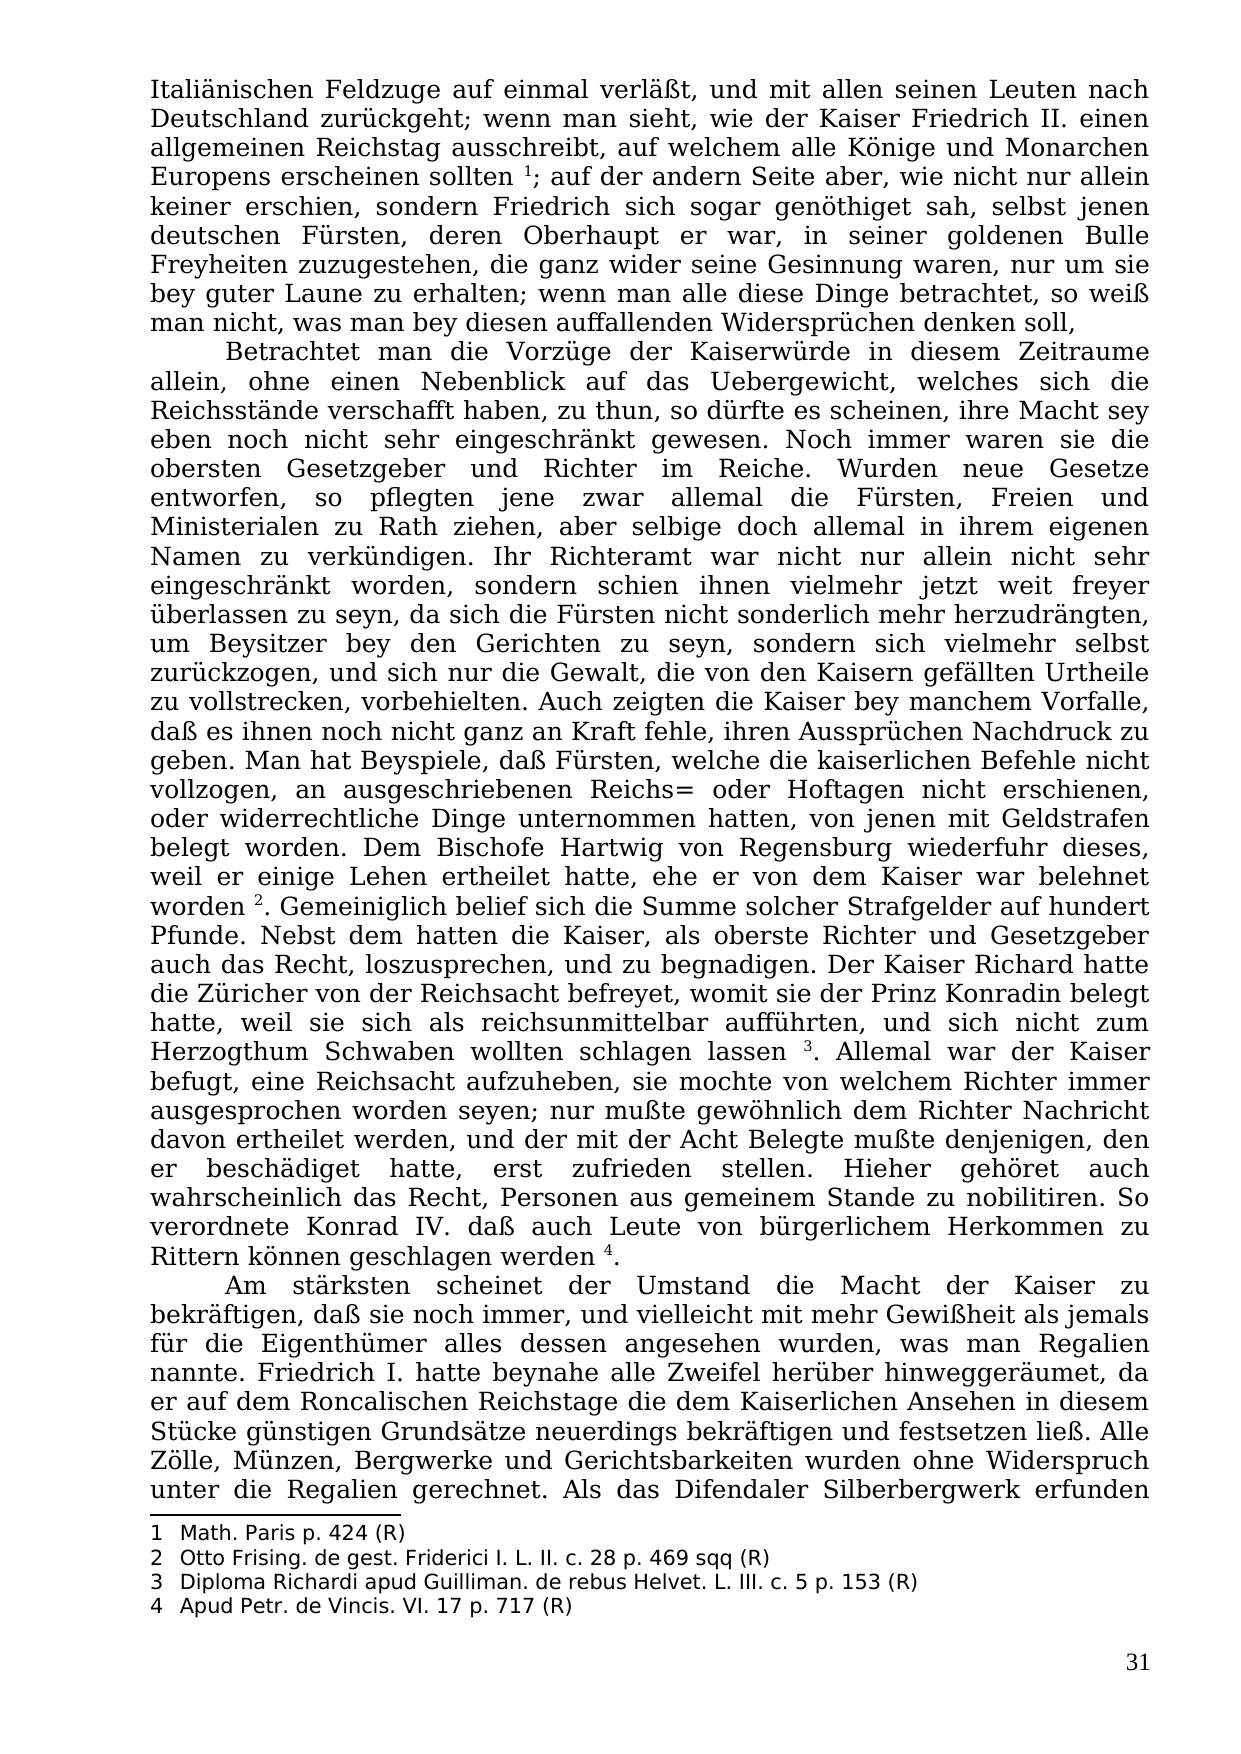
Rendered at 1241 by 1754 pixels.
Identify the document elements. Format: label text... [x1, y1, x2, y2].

text Math. Paris p. 424 (R) [150, 1521, 1151, 1546]
text Apud Petr. de Vincis. VI. 17 p. 717 (R) [150, 1594, 1151, 1618]
text Diploma Richardi apud Guilliman. de rebus Helvet. L. III. c. 5 p. 153 (R) [150, 1570, 1151, 1594]
text Otto Frising. de gest. Friderici I. L. II. c. 28 p. 469 sqq (R) [150, 1546, 1151, 1570]
text Italiänischen Feldzuge auf einmal verläßt, und mit allen seinen Leuten nach Deutschland zurückgeht; wenn man sieht, wie der Kaiser Friedrich II. einen allgemeinen Reichstag ausschreibt, auf welchem alle Könige und Monarchen Europens erscheinen sollten ; auf der andern Seite aber, wie nicht nur allein keiner erschien, sondern Friedrich sich sogar genöthiget sah, selbst jenen deutschen Fürsten, deren Oberhaupt er war, in seiner goldenen Bulle Freyheiten zuzugestehen, die ganz wider seine Gesinnung waren, nur um sie bey guter Laune zu erhalten; wenn man alle diese Dinge betrachtet, so weiß man nicht, was man bey diesen auffallenden Widersprüchen denken soll, [150, 75, 1151, 337]
text Am stärksten scheinet der Umstand die Macht der Kaiser zu bekräftigen, daß sie noch immer, und vielleicht mit mehr Gewißheit als jemals für die Eigenthümer alles dessen angesehen wurden, was man Regalien nannte. Friedrich I. hatte beynahe alle Zweifel herüber hinweggeräumet, da er auf dem Roncalischen Reichstage die dem Kaiserlichen Ansehen in diesem Stücke günstigen Grundsätze neuerdings bekräftigen und festsetzen ließ. Alle Zölle, Münzen, Bergwerke und Gerichtsbarkeiten wurden ohne Widerspruch unter die Regalien gerechnet. Als das Difendaler Silberbergwerk erfunden [150, 1271, 1151, 1504]
text Betrachtet man die Vorzüge der Kaiserwürde in diesem Zeitraume allein, ohne einen Nebenblick auf das Uebergewicht, welches sich die Reichsstände verschafft haben, zu thun, so dürfte es scheinen, ihre Macht sey eben noch nicht sehr eingeschränkt gewesen. Noch immer waren sie die obersten Gesetzgeber und Richter im Reiche. Wurden neue Gesetze entworfen, so pflegten jene zwar allemal die Fürsten, Freien und Ministerialen zu Rath ziehen, aber selbige doch allemal in ihrem eigenen Namen zu verkündigen. Ihr Richteramt war nicht nur allein nicht sehr eingeschränkt worden, sondern schien ihnen vielmehr jetzt weit freyer überlassen zu seyn, da sich die Fürsten nicht sonderlich mehr herzudrängten, um Beysitzer bey den Gerichten zu seyn, sondern sich vielmehr selbst zurückzogen, und sich nur die Gewalt, die von den Kaisern gefällten Urtheile zu vollstrecken, vorbehielten. Auch zeigten die Kaiser bey manchem Vorfalle, daß es ihnen noch nicht ganz an Kraft fehle, ihren Aussprüchen Nachdruck zu geben. Man hat Beyspiele, daß Fürsten, welche die kaiserlichen Befehle nicht vollzogen, an ausgeschriebenen Reichs= oder Hoftagen nicht erschienen, oder widerrechtliche Dinge unternommen hatten, von jenen mit Geldstrafen belegt worden. Dem Bischofe Hartwig von Regensburg wiederfuhr dieses, weil er einige Lehen ertheilet hatte, ehe er von dem Kaiser war belehnet worden . Gemeiniglich belief sich die Summe solcher Strafgelder auf hundert Pfunde. Nebst dem hatten die Kaiser, als oberste Richter und Gesetzgeber auch das Recht, loszusprechen, und zu begnadigen. Der Kaiser Richard hatte die Züricher von der Reichsacht befreyet, womit sie der Prinz Konradin belegt hatte, weil sie sich als reichsunmittelbar aufführten, und sich nicht zum Herzogthum Schwaben wollten schlagen lassen . Allemal war der Kaiser befugt, eine Reichsacht aufzuheben, sie mochte von welchem Richter immer ausgesprochen worden seyen; nur mußte gewöhnlich dem Richter Nachricht davon ertheilet werden, und der mit der Acht Belegte mußte denjenigen, den er beschädiget hatte, erst zufrieden stellen. Hieher gehöret auch wahrscheinlich das Recht, Personen aus gemeinem Stande zu nobilitiren. So verordnete Konrad IV. daß auch Leute von bürgerlichem Herkommen zu Rittern können geschlagen werden . [150, 337, 1151, 1271]
